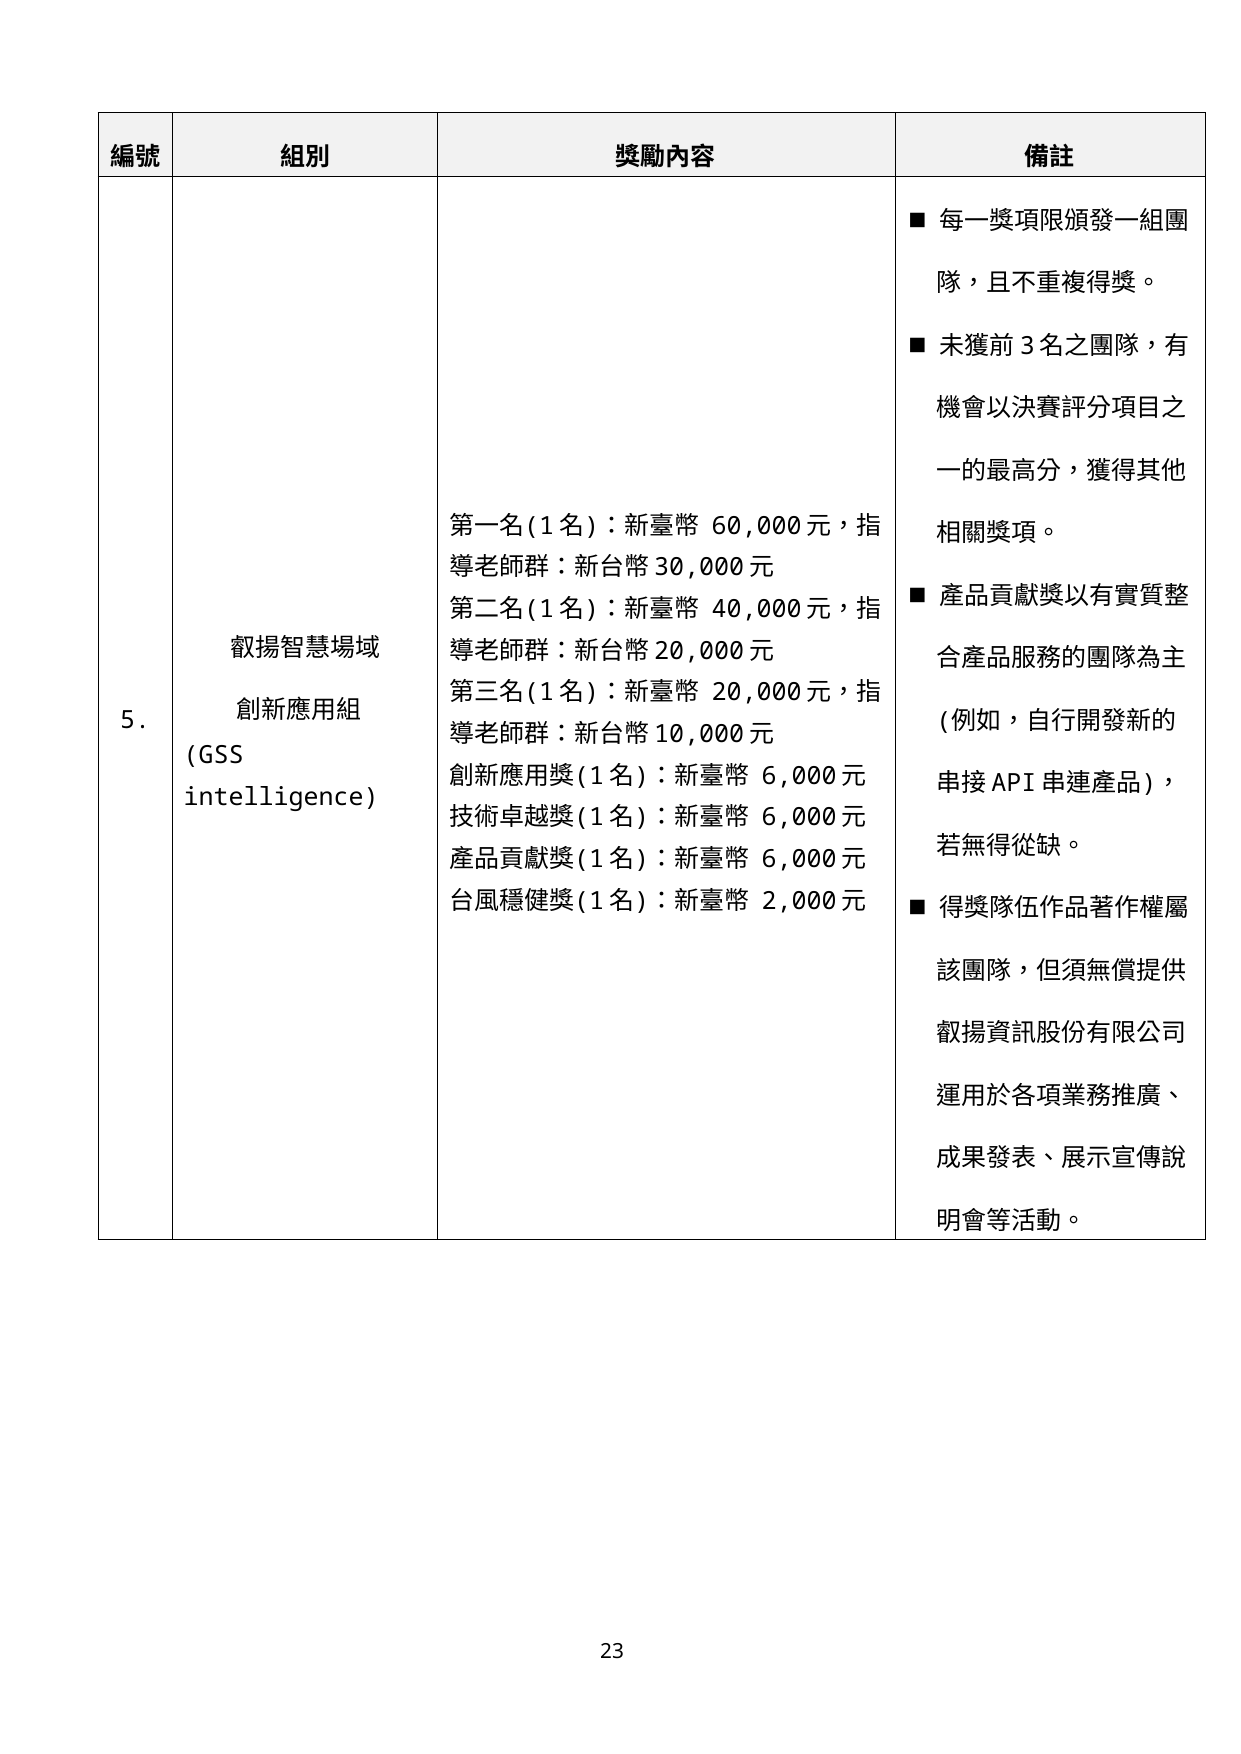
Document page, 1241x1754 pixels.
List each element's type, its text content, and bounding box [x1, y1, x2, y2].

table_cell 5. [99, 177, 172, 1239]
table_cell 叡揚智慧場域 創新應用組 (GSS intelligence) [173, 177, 437, 1239]
table_header 獎勵內容 [438, 113, 895, 176]
table_header 備註 [896, 113, 1205, 176]
table_header 編號 [99, 113, 172, 176]
table_cell 第一名(1名)：新臺幣 60,000元，指導老師群：新台幣30,000元 第二名(1名)：新臺幣 40,000元，指導老師群：新台幣20,000元 第三名(1名)：新臺幣 20,000元，指導老師群：新台幣10,000元 創新應用獎(1名)：新臺幣 6,000元 技術卓越獎(1名)：新臺幣 6,000元 產品貢獻獎(1名)：新臺幣 6,000元 台風穩健獎(1名)：新臺幣 2,000元 [438, 177, 895, 1239]
table_cell 每一獎項限頒發一組團隊，且不重複得獎。 未獲前3名之團隊，有機會以決賽評分項目之一的最高分，獲得其他相關獎項。 產品貢獻獎以有實質整合產品服務的團隊為主(例如，自行開發新的串接API串連產品)，若無得從缺。 得獎隊伍作品著作權屬該團隊，但須無償提供叡揚資訊股份有限公司運用於各項業務推廣、成果發表、展示宣傳說明會等活動。 [896, 177, 1205, 1239]
table_header 組別 [173, 113, 437, 176]
